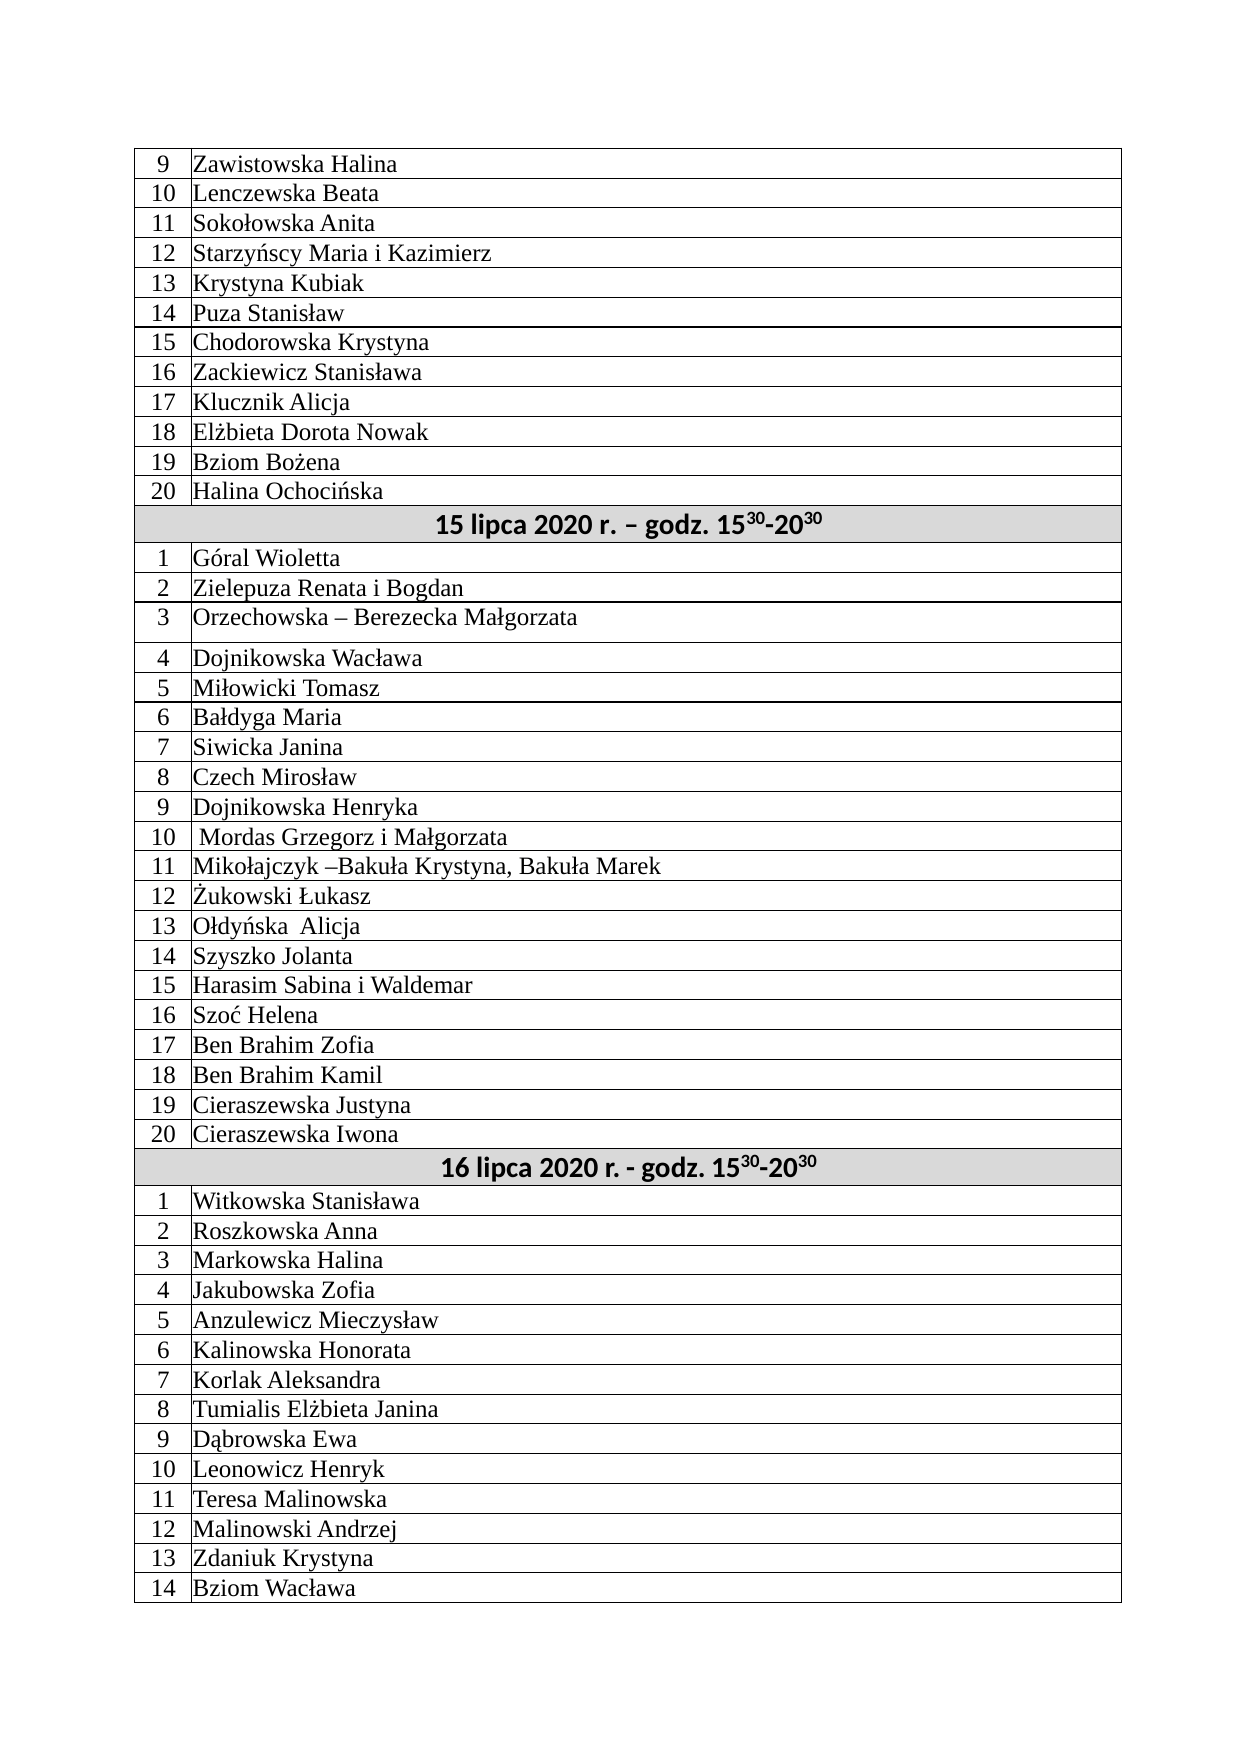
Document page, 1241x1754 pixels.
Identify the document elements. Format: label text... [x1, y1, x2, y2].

table_cell 17 [135, 1030, 191, 1059]
table_cell Góral Wioletta [192, 543, 1121, 572]
table_cell 19 [135, 447, 191, 475]
table_cell Orzechowska – Berezecka Małgorzata [192, 603, 1121, 642]
table_cell Bziom Bożena [192, 447, 1121, 475]
table_cell Leonowicz Henryk [192, 1454, 1121, 1483]
table_cell 11 [135, 208, 191, 237]
table_cell 20 [135, 1120, 191, 1148]
table_cell Dojnikowska Henryka [192, 792, 1121, 821]
table_cell Roszkowska Anna [192, 1216, 1121, 1244]
table_cell Elżbieta Dorota Nowak [192, 417, 1121, 446]
table_cell 15 [135, 971, 191, 999]
table_cell 7 [135, 732, 191, 761]
table_cell 12 [135, 1514, 191, 1542]
table_cell 6 [135, 1335, 191, 1364]
table_cell 12 [135, 881, 191, 910]
table_cell 11 [135, 851, 191, 880]
table_cell 8 [135, 762, 191, 791]
table_cell 9 [135, 792, 191, 821]
table_cell Mordas Grzegorz i Małgorzata [192, 822, 1121, 850]
table_cell Starzyńscy Maria i Kazimierz [192, 238, 1121, 267]
table_cell 8 [135, 1395, 191, 1423]
table_cell Mikołajczyk –Bakuła Krystyna, Bakuła Marek [192, 851, 1121, 880]
table_cell Harasim Sabina i Waldemar [192, 971, 1121, 999]
table_cell Teresa Malinowska [192, 1484, 1121, 1513]
table_cell 14 [135, 941, 191, 969]
table_cell 15 [135, 328, 191, 356]
table_cell 13 [135, 268, 191, 297]
table_cell 18 [135, 1060, 191, 1089]
table_cell 12 [135, 238, 191, 267]
table_cell Puza Stanisław [192, 298, 1121, 326]
table_cell Zawistowska Halina [192, 149, 1121, 177]
table_cell Anzulewicz Mieczysław [192, 1305, 1121, 1334]
table_cell 9 [135, 1424, 191, 1453]
table_cell Czech Mirosław [192, 762, 1121, 791]
table_cell Halina Ochocińska [192, 476, 1121, 505]
table_cell 9 [135, 149, 191, 177]
table_cell 13 [135, 1544, 191, 1572]
table_cell 6 [135, 703, 191, 731]
table_cell Krystyna Kubiak [192, 268, 1121, 297]
table_cell 4 [135, 643, 191, 672]
table_cell Dojnikowska Wacława [192, 643, 1121, 672]
table_cell Klucznik Alicja [192, 387, 1121, 416]
table_cell Markowska Halina [192, 1246, 1121, 1274]
table_cell Siwicka Janina [192, 732, 1121, 761]
table_cell 20 [135, 476, 191, 505]
table_cell 13 [135, 911, 191, 940]
table_cell Dąbrowska Ewa [192, 1424, 1121, 1453]
table_cell 14 [135, 1573, 191, 1602]
table_cell Żukowski Łukasz [192, 881, 1121, 910]
table_cell 19 [135, 1090, 191, 1118]
table_cell 10 [135, 179, 191, 207]
table_cell Szoć Helena [192, 1000, 1121, 1029]
table_cell Sokołowska Anita [192, 208, 1121, 237]
table_cell 14 [135, 298, 191, 326]
table_cell Bałdyga Maria [192, 703, 1121, 731]
table_cell 5 [135, 1305, 191, 1334]
table_cell Witkowska Stanisława [192, 1186, 1121, 1215]
table_cell Cieraszewska Justyna [192, 1090, 1121, 1118]
table_cell Ben Brahim Zofia [192, 1030, 1121, 1059]
table_cell 17 [135, 387, 191, 416]
table_cell Lenczewska Beata [192, 179, 1121, 207]
table_cell 5 [135, 673, 191, 701]
table_cell Korlak Aleksandra [192, 1365, 1121, 1393]
table_cell Zackiewicz Stanisława [192, 357, 1121, 386]
table_cell 4 [135, 1275, 191, 1304]
table_cell 1 [135, 543, 191, 572]
table_cell 2 [135, 573, 191, 601]
table_cell Bziom Wacława [192, 1573, 1121, 1602]
table_cell 3 [135, 603, 191, 642]
table_cell 16 [135, 357, 191, 386]
table_cell Ben Brahim Kamil [192, 1060, 1121, 1089]
table_cell 11 [135, 1484, 191, 1513]
table_cell 18 [135, 417, 191, 446]
table_cell 10 [135, 822, 191, 850]
table_cell Zielepuza Renata i Bogdan [192, 573, 1121, 601]
table_cell Jakubowska Zofia [192, 1275, 1121, 1304]
table_cell 2 [135, 1216, 191, 1244]
table_cell 3 [135, 1246, 191, 1274]
table_cell Szyszko Jolanta [192, 941, 1121, 969]
table_cell Zdaniuk Krystyna [192, 1544, 1121, 1572]
table_cell 16 lipca 2020 r. - godz. 1530-2030 [135, 1149, 1121, 1185]
table_cell 16 [135, 1000, 191, 1029]
table_cell Tumialis Elżbieta Janina [192, 1395, 1121, 1423]
table_cell Ołdyńska Alicja [192, 911, 1121, 940]
table_cell Chodorowska Krystyna [192, 328, 1121, 356]
table_cell Malinowski Andrzej [192, 1514, 1121, 1542]
table_cell 7 [135, 1365, 191, 1393]
table_cell Cieraszewska Iwona [192, 1120, 1121, 1148]
table_cell Kalinowska Honorata [192, 1335, 1121, 1364]
table_cell 15 lipca 2020 r. – godz. 1530-2030 [135, 506, 1121, 542]
table_cell 1 [135, 1186, 191, 1215]
table_cell 10 [135, 1454, 191, 1483]
table_cell Miłowicki Tomasz [192, 673, 1121, 701]
